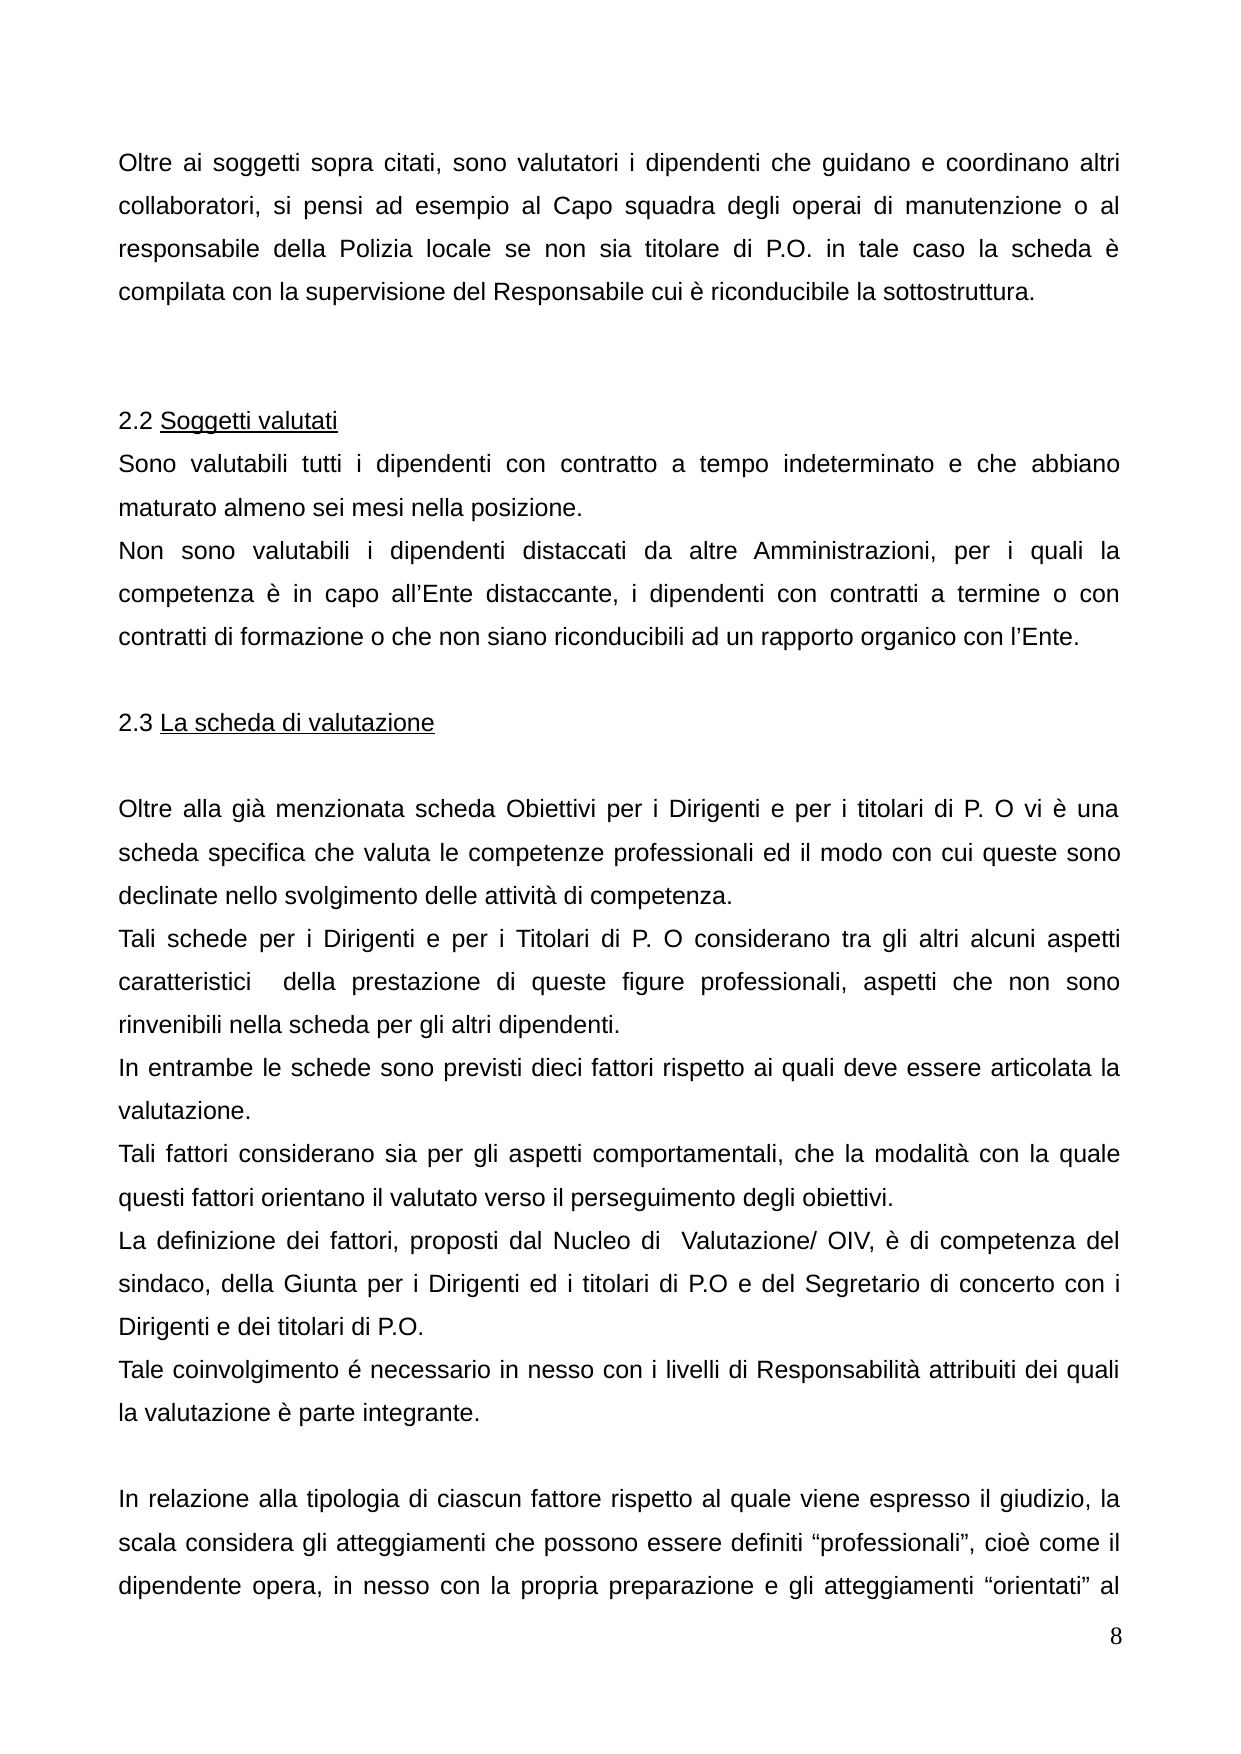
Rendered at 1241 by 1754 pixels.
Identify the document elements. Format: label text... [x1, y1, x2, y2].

text Tale coinvolgimento é necessario in nesso con i livelli di Responsabilità attribuiti dei quali la valutazione è parte integrante. [118, 1355, 1122, 1427]
text 2.3 La scheda di valutazione [118, 708, 1122, 737]
text La definizione dei fattori, proposti dal Nucleo di Valutazione/ OIV, è di competenza del sindaco, della Giunta per i Dirigenti ed i titolari di P.O e del Segretario di concerto con i Dirigenti e dei titolari di P.O. [118, 1226, 1122, 1341]
text Sono valutabili tutti i dipendenti con contratto a tempo indeterminato e che abbiano maturato almeno sei mesi nella posizione. [118, 449, 1122, 521]
text In entrambe le schede sono previsti dieci fattori rispetto ai quali deve essere articolata la valutazione. [118, 1053, 1122, 1125]
text In relazione alla tipologia di ciascun fattore rispetto al quale viene espresso il giudizio, la scala considera gli atteggiamenti che possono essere definiti “professionali”, cioè come il dipendente opera, in nesso con la propria preparazione e gli atteggiamenti “orientati” al [118, 1484, 1122, 1599]
text Non sono valutabili i dipendenti distaccati da altre Amministrazioni, per i quali la competenza è in capo all’Ente distaccante, i dipendenti con contratti a termine o con contratti di formazione o che non siano riconducibili ad un rapporto organico con l’Ente. [118, 536, 1122, 651]
text 2.2 Soggetti valutati [118, 406, 1122, 435]
text Tali fattori considerano sia per gli aspetti comportamentali, che la modalità con la quale questi fattori orientano il valutato verso il perseguimento degli obiettivi. [118, 1139, 1122, 1211]
text Oltre alla già menzionata scheda Obiettivi per i Dirigenti e per i titolari di P. O vi è una scheda specifica che valuta le competenze professionali ed il modo con cui queste sono declinate nello svolgimento delle attività di competenza. [118, 794, 1122, 909]
text Oltre ai soggetti sopra citati, sono valutatori i dipendenti che guidano e coordinano altri collaboratori, si pensi ad esempio al Capo squadra degli operai di manutenzione o al responsabile della Polizia locale se non sia titolare di P.O. in tale caso la scheda è compilata con la supervisione del Responsabile cui è riconducibile la sottostruttura. [118, 148, 1122, 306]
text Tali schede per i Dirigenti e per i Titolari di P. O considerano tra gli altri alcuni aspetti caratteristici della prestazione di queste figure professionali, aspetti che non sono rinvenibili nella scheda per gli altri dipendenti. [118, 924, 1122, 1039]
